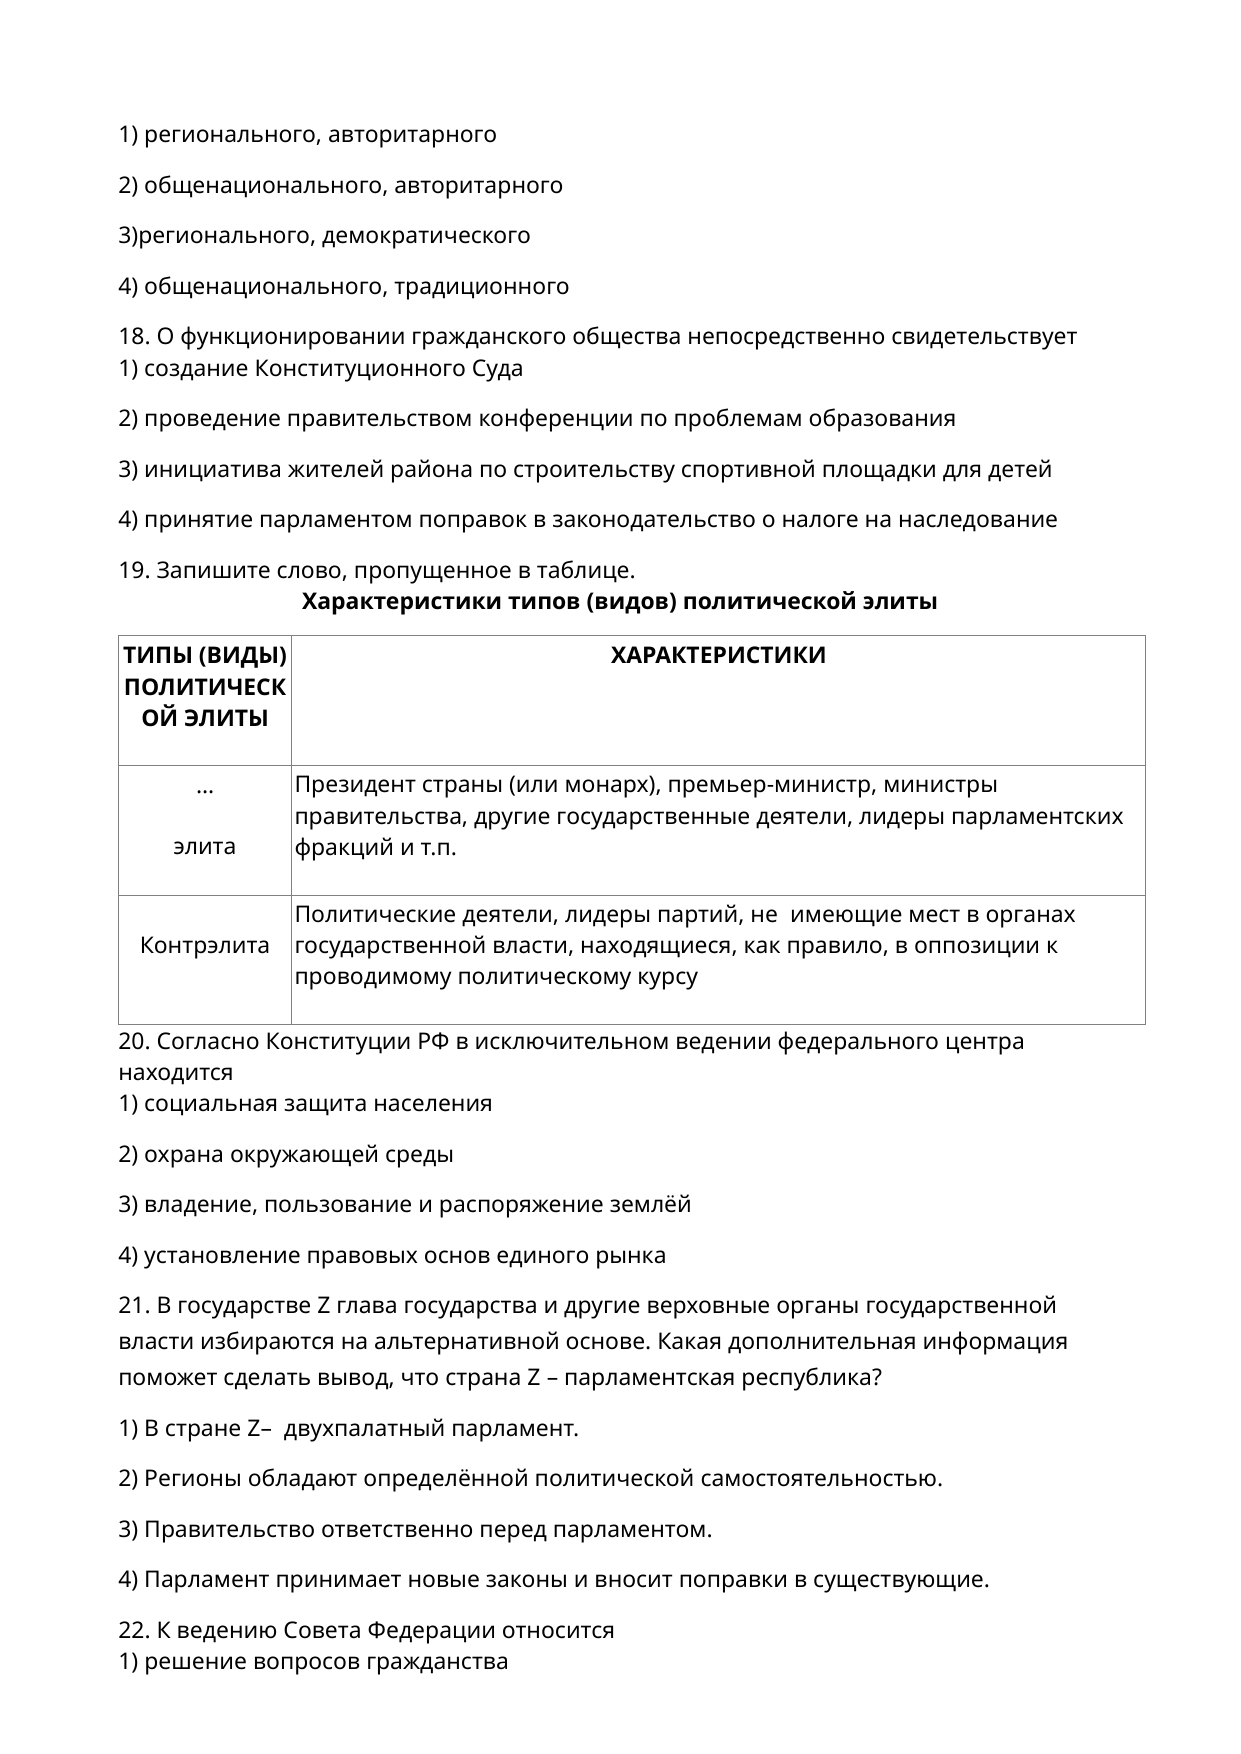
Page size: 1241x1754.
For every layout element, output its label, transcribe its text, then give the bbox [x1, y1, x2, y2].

table_cell Контрэлита [119, 896, 291, 1024]
text 3)регионального, демократического [118, 219, 1122, 250]
text 1) регионального, авторитарного [118, 118, 1122, 149]
text 2) общенационального, авторитарного [118, 169, 1122, 200]
text 4) Парламент принимает новые законы и вносит поправки в существующие. [118, 1563, 1122, 1594]
table_cell Президент страны (или монарх), премьер-министр, министры правительства, другие государственные деятели, лидеры парламентских фракций и т.п. [292, 766, 1145, 894]
text 20. Согласно Конституции РФ в исключительном ведении федерального центра находится [118, 1025, 1122, 1087]
text 1) социальная защита населения [118, 1087, 1122, 1118]
text 4) общенационального, традиционного [118, 270, 1122, 301]
text 4) установление правовых основ единого рынка [118, 1239, 1122, 1270]
table_header ХАРАКТЕРИСТИКИ [292, 636, 1145, 765]
text 22. К ведению Совета Федерации относится [118, 1614, 1122, 1645]
text 1) создание Конституционного Суда [118, 351, 1122, 383]
text 19. Запишите слово, пропущенное в таблице. [118, 553, 1122, 585]
text 3) инициатива жителей района по строительству спортивной площадки для детей [118, 452, 1122, 484]
text 2) Регионы обладают определённой политической самостоятельностью. [118, 1462, 1122, 1493]
table_header ТИПЫ (ВИДЫ) ПОЛИТИЧЕСКОЙ ЭЛИТЫ [119, 636, 291, 765]
text 21. В государстве Z глава государства и другие верховные органы государственной власти избираются на альтернативной основе. Какая дополнительная информация поможет сделать вывод, что страна Z – парламентская республика? [118, 1289, 1122, 1392]
text 4) принятие парламентом поправок в законодательство о налоге на наследование [118, 503, 1122, 534]
text 1) решение вопросов гражданства [118, 1645, 1122, 1676]
text 2) проведение правительством конференции по проблемам образования [118, 402, 1122, 433]
text 3) владение, пользование и распоряжение землёй [118, 1188, 1122, 1219]
text 3) Правительство ответственно перед парламентом. [118, 1513, 1122, 1544]
text Характеристики типов (видов) политической элиты [118, 585, 1122, 616]
text 1) В стране Z– двухпалатный парламент. [118, 1412, 1122, 1443]
table_cell Политические деятели, лидеры партий, не имеющие мест в органах государственной власти, находящиеся, как правило, в оппозиции к проводимому политическому курсу [292, 896, 1145, 1024]
text 18. О функционировании гражданского общества непосредственно свидетельствует [118, 320, 1122, 351]
table_cell … элита [119, 766, 291, 894]
text 2) охрана окружающей среды [118, 1138, 1122, 1169]
